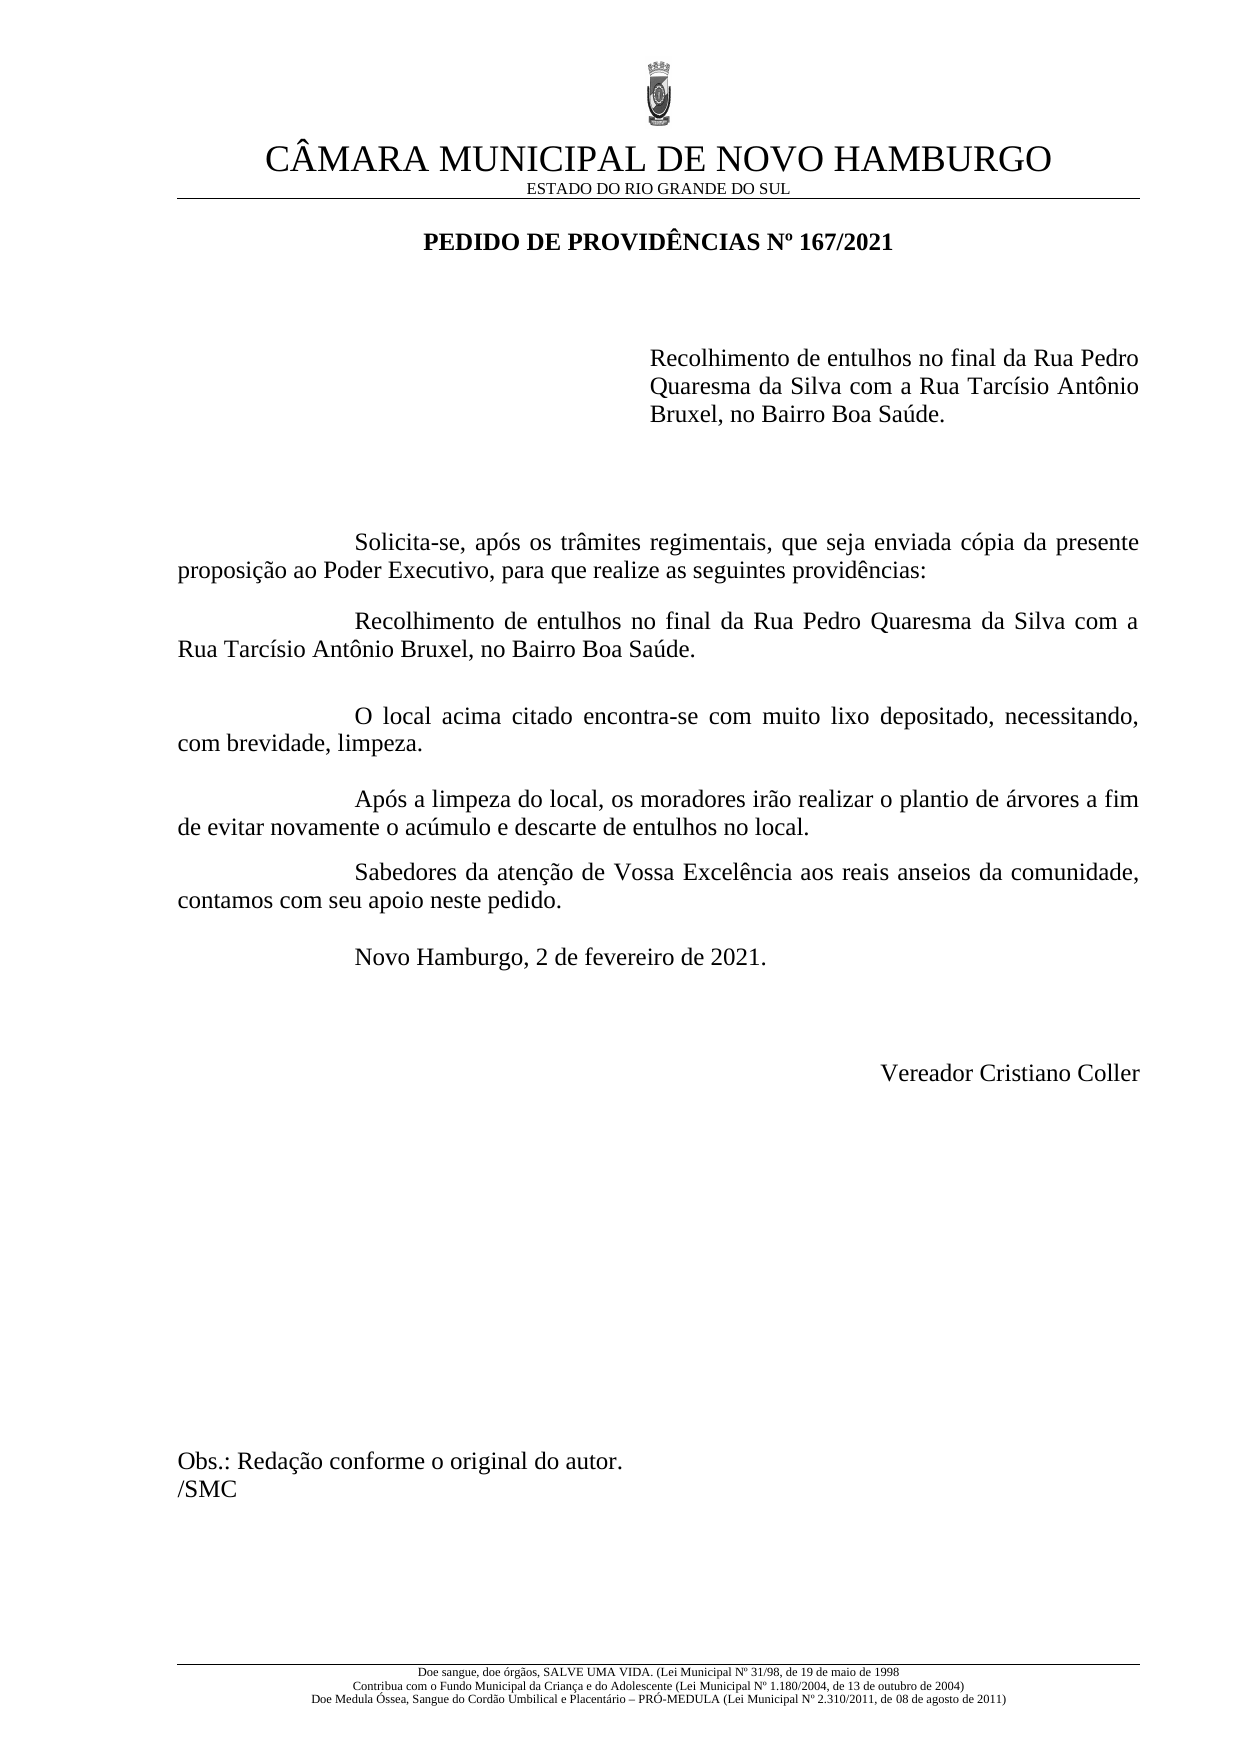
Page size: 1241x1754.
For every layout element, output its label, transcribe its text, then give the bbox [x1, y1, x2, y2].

text Sabedores da atenção de Vossa Excelência aos reais anseios da comunidade, contamos com seu apoio neste pedido. [177, 858, 1140, 913]
text Vereador Cristiano Coller [177, 1059, 1140, 1087]
text Recolhimento de entulhos no final da Rua Pedro Quaresma da Silva com a Rua Tarcísio Antônio Bruxel, no Bairro Boa Saúde. [177, 607, 1140, 662]
text O local acima citado encontra-se com muito lixo depositado, necessitando, com brevidade, limpeza. [177, 702, 1140, 757]
text Solicita-se, após os trâmites regimentais, que seja enviada cópia da presente proposição ao Poder Executivo, para que realize as seguintes providências: [177, 528, 1140, 583]
text Novo Hamburgo, 2 de fevereiro de 2021. [177, 943, 1140, 971]
text Recolhimento de entulhos no final da Rua Pedro Quaresma da Silva com a Rua Tarcísio Antônio Bruxel, no Bairro Boa Saúde. [649, 344, 1140, 428]
text Obs.: Redação conforme o original do autor. [177, 1447, 1140, 1475]
text Após a limpeza do local, os moradores irão realizar o plantio de árvores a fim de evitar novamente o acúmulo e descarte de entulhos no local. [177, 785, 1140, 840]
text /SMC [177, 1475, 1140, 1503]
text PEDIDO DE PROVIDÊNCIAS Nº 167/2021 [177, 228, 1140, 256]
